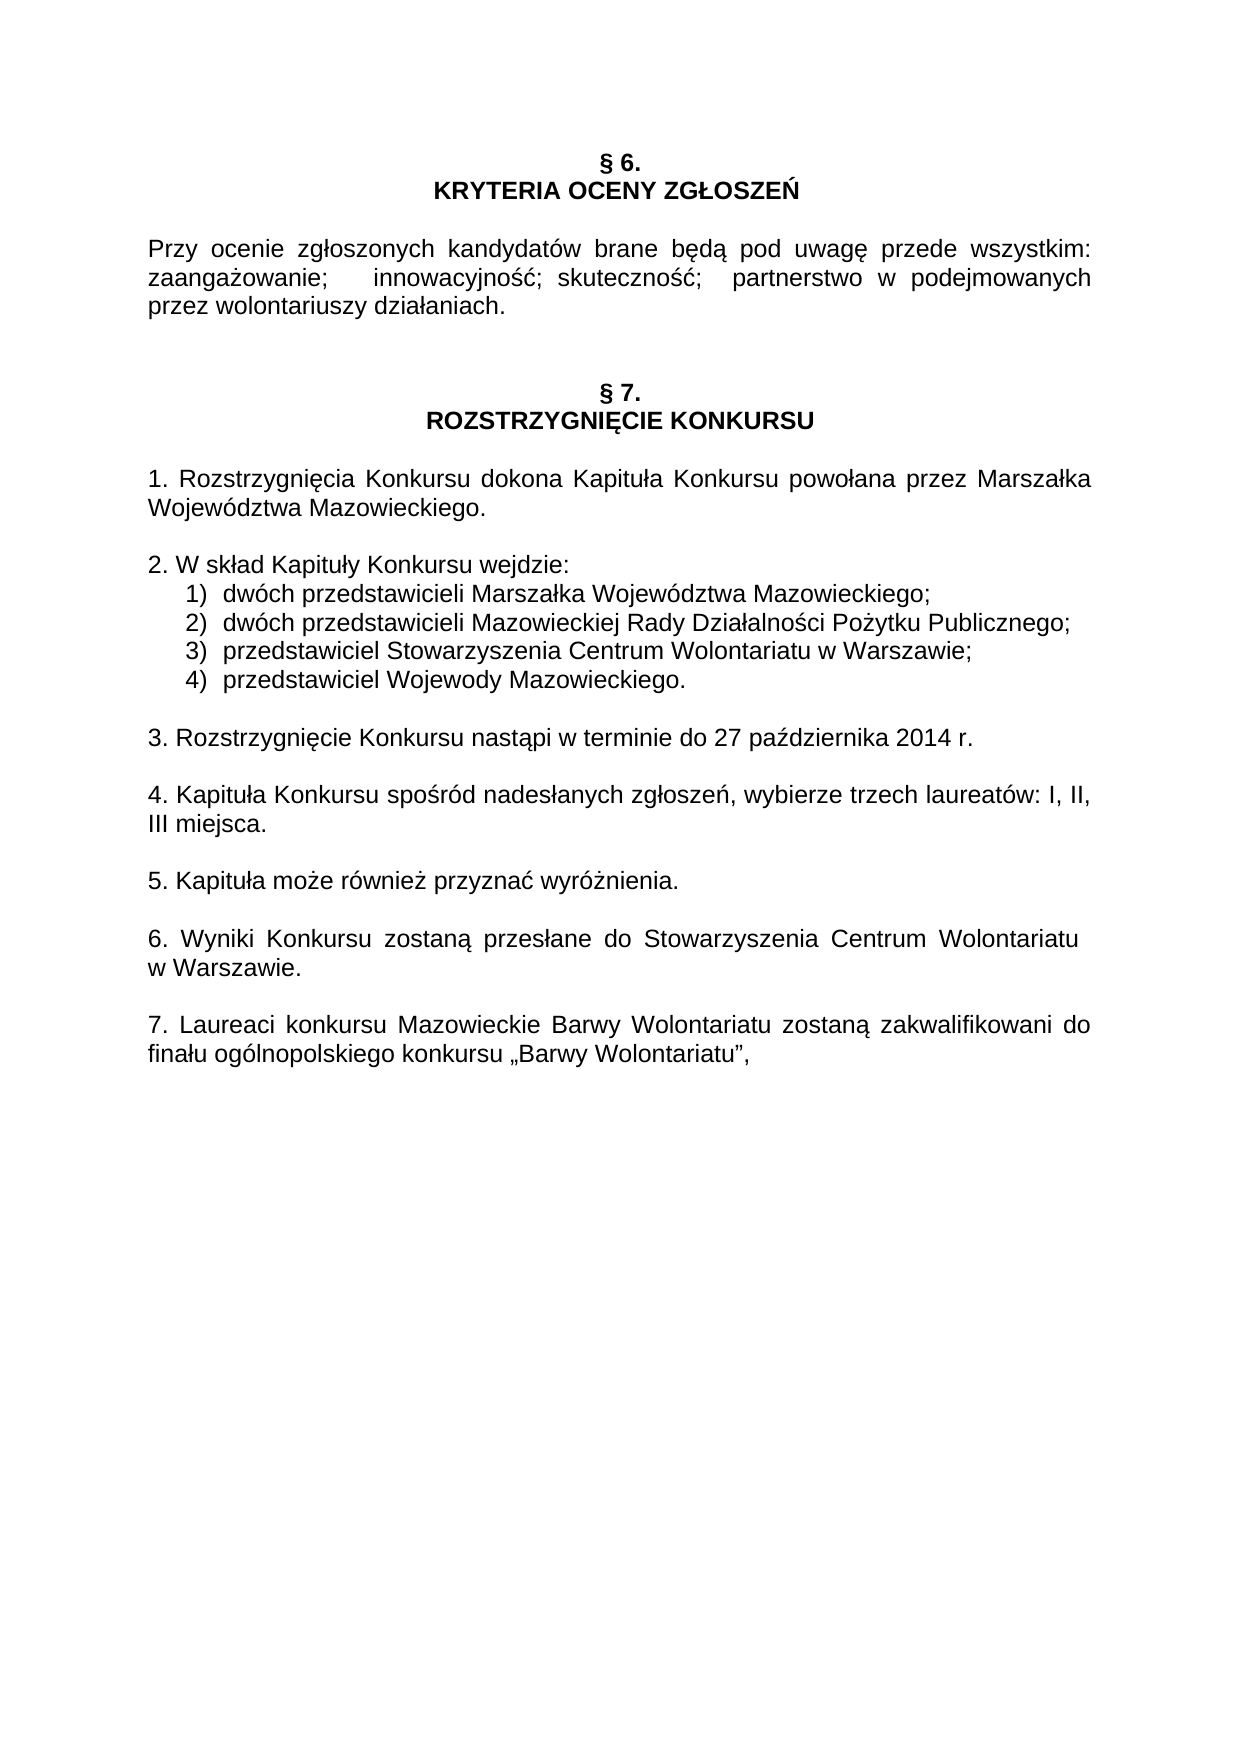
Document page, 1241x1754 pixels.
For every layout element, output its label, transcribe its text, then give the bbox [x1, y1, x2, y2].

text 4. Kapituła Konkursu spośród nadesłanych zgłoszeń, wybierze trzech laureatów: I, II, III miejsca. [148, 780, 1093, 838]
text 7. Laureaci konkursu Mazowieckie Barwy Wolontariatu zostaną zakwalifikowani do finału ogólnopolskiego konkursu „Barwy Wolontariatu”, [148, 1010, 1093, 1068]
list przedstawiciel Stowarzyszenia Centrum Wolontariatu w Warszawie; [185, 636, 1093, 665]
text Przy ocenie zgłoszonych kandydatów brane będą pod uwagę przede wszystkim: zaangażowanie; innowacyjność; skuteczność; partnerstwo w podejmowanych przez wolontariuszy działaniach. [148, 234, 1093, 320]
list dwóch przedstawicieli Marszałka Województwa Mazowieckiego; [185, 579, 1093, 608]
list dwóch przedstawicieli Mazowieckiej Rady Działalności Pożytku Publicznego; [185, 608, 1093, 636]
text § 6. [148, 148, 1093, 176]
text KRYTERIA OCENY ZGŁOSZEŃ [148, 176, 1093, 205]
text 3. Rozstrzygnięcie Konkursu nastąpi w terminie do 27 października 2014 r. [148, 723, 1093, 751]
list przedstawiciel Wojewody Mazowieckiego. [185, 665, 1093, 694]
text ROZSTRZYGNIĘCIE KONKURSU [148, 406, 1093, 435]
text § 7. [148, 378, 1093, 406]
text 6. Wyniki Konkursu zostaną przesłane do Stowarzyszenia Centrum Wolontariatu w Warszawie. [148, 924, 1093, 981]
text 2. W skład Kapituły Konkursu wejdzie: [148, 550, 1093, 579]
text 1. Rozstrzygnięcia Konkursu dokona Kapituła Konkursu powołana przez Marszałka Województwa Mazowieckiego. [148, 464, 1093, 521]
text 5. Kapituła może również przyznać wyróżnienia. [148, 866, 1093, 895]
